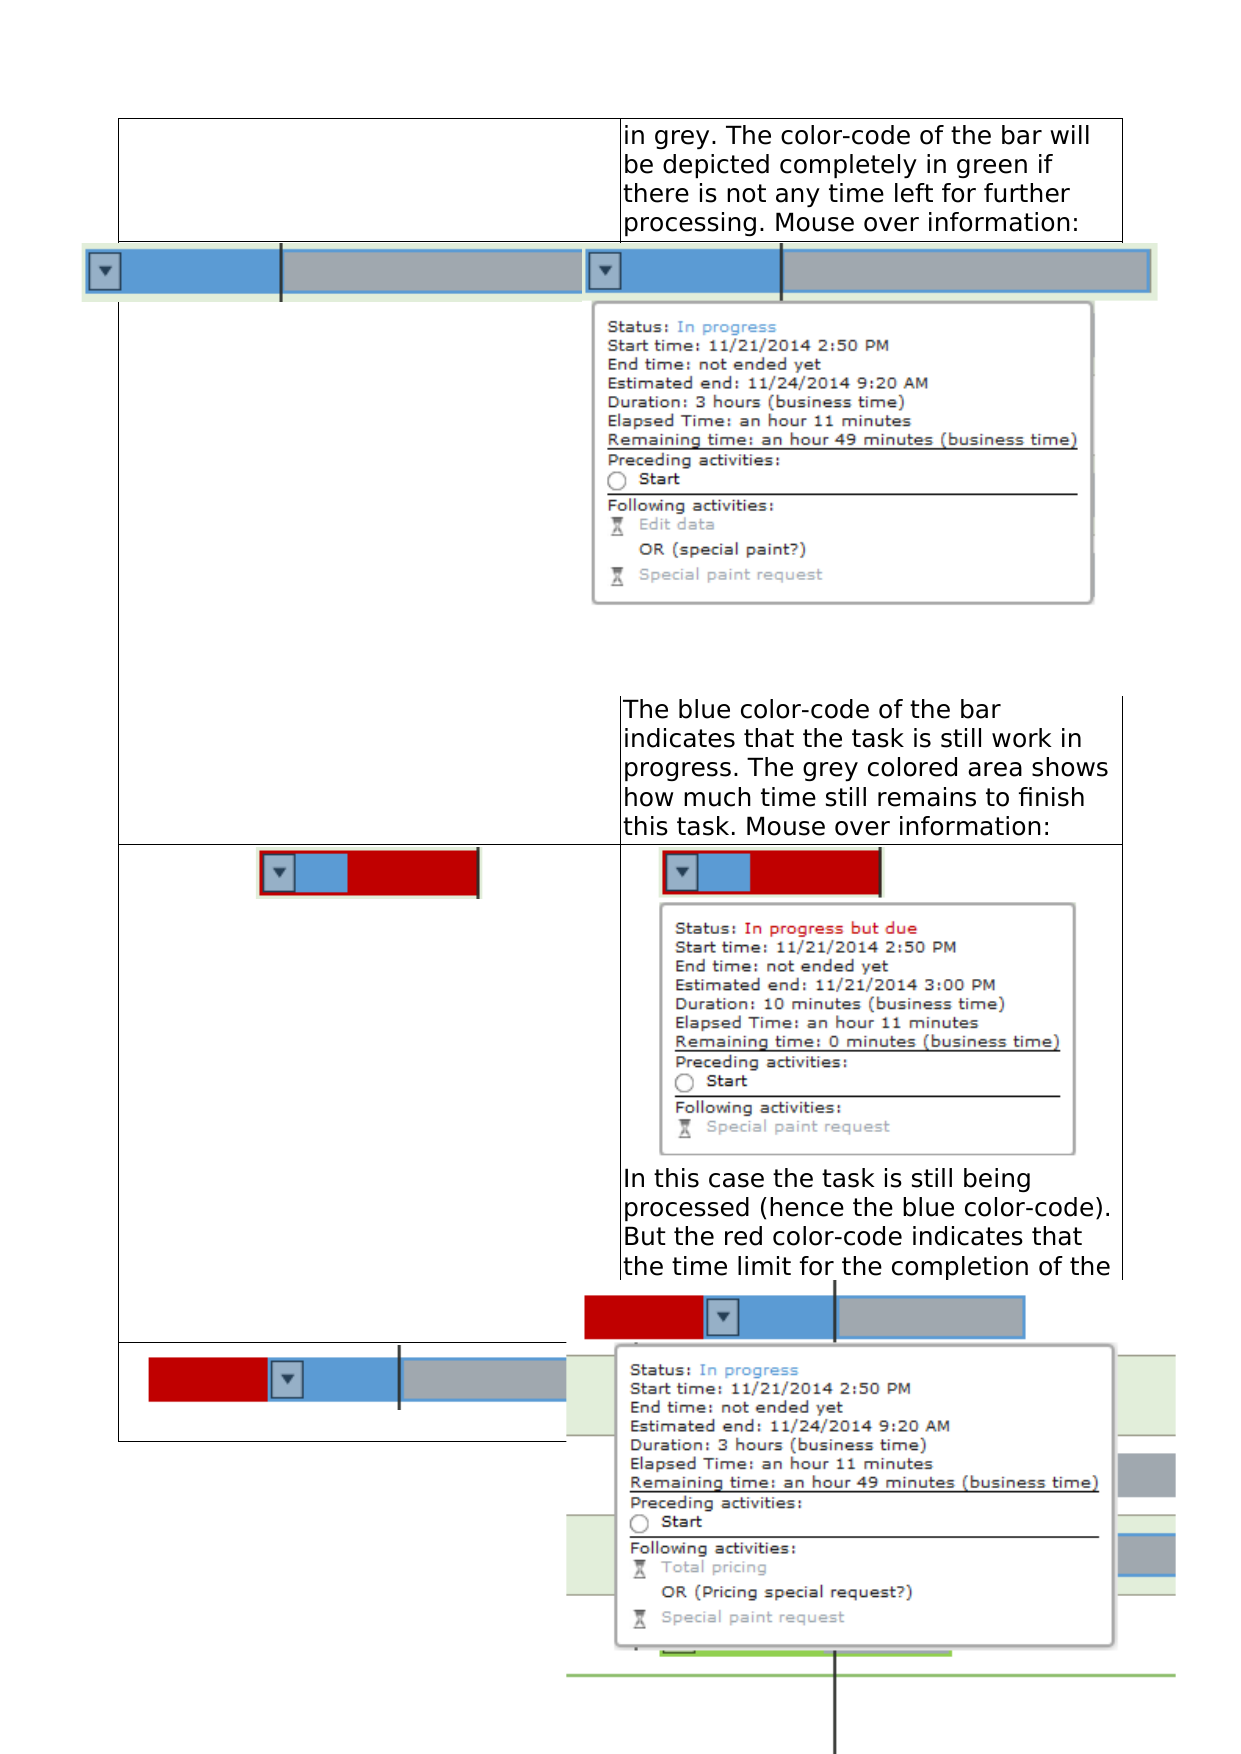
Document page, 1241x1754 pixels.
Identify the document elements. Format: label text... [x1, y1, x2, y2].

table_cell [119, 302, 620, 844]
table_cell The blue color-code of the bar indicates that the task is still work in progress. The grey colored area shows how much time still remains to finish this task. Mouse over information: [621, 696, 1122, 844]
table_cell [119, 119, 620, 241]
picture [658, 847, 1084, 1165]
table_cell [119, 1343, 566, 1441]
table_cell in grey. The color-code of the bar will be depicted completely in green if there is not any time left for further processing. Mouse over information: [621, 119, 1122, 241]
table_cell In this case the task is still being processed (hence the blue color-code). But the red color-code indicates that the time limit for the completion of the task is already over. Mouse over information: [621, 845, 1122, 1280]
picture [81, 243, 1160, 696]
picture [255, 847, 483, 899]
table_cell [119, 845, 620, 1342]
picture [138, 1280, 1176, 1754]
